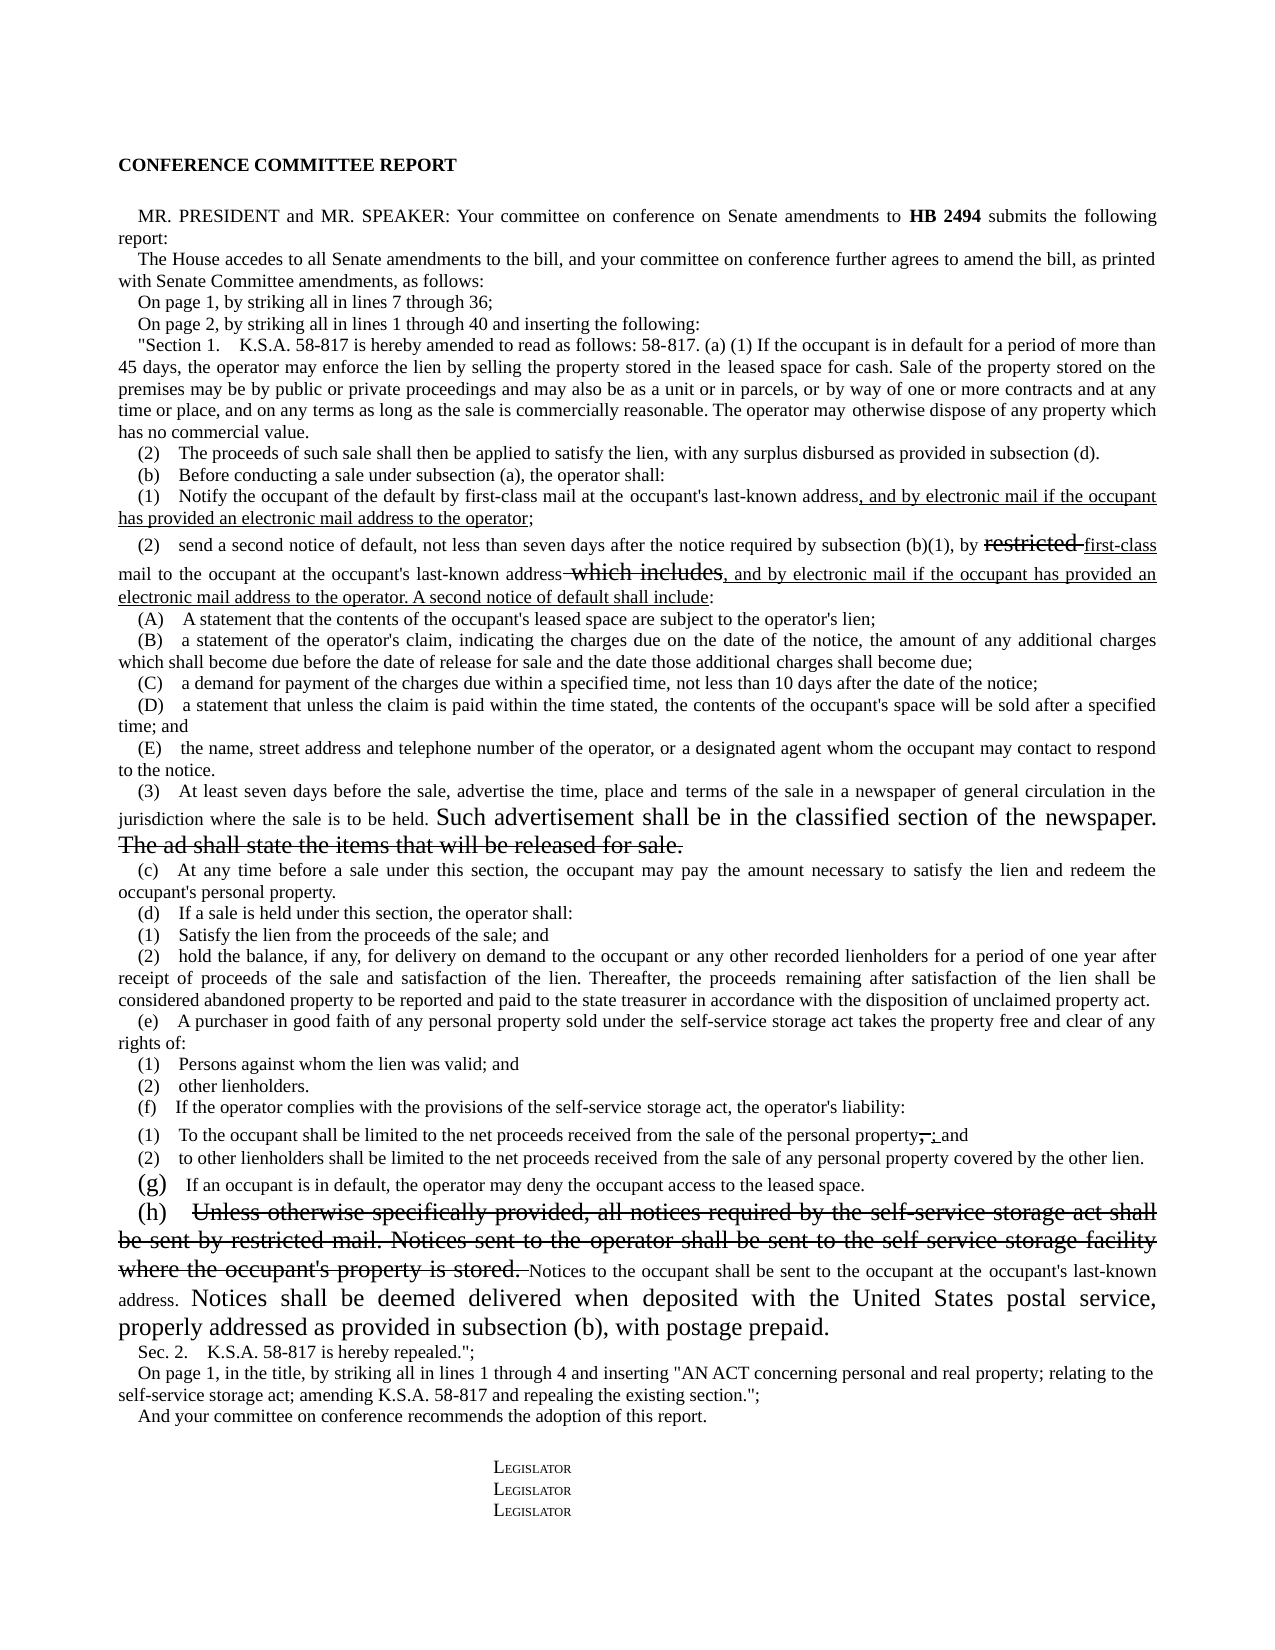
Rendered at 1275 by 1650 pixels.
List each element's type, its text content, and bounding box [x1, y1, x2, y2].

text (d) If a sale is held under this section, the operator shall: [118, 902, 1157, 924]
text And your committee on conference recommends the adoption of this report. [118, 1405, 1157, 1427]
text "Section 1. K.S.A. 58-817 is hereby amended to read as follows: 58-817. (a) (1) If the occupant is in default for a period of more than 45 days, the operator may enforce the lien by selling the property stored in the leased space for cash. Sale of the property stored on the premises may be by public or private proceedings and may also be as a unit or in parcels, or by way of one or more contracts and at any time or place, and on any terms as long as the sale is commercially reasonable. The operator may otherwise dispose of any property which has no commercial value. [118, 334, 1157, 442]
text Sec. 2. K.S.A. 58-817 is hereby repealed."; [118, 1341, 1157, 1362]
text (e) A purchaser in good faith of any personal property sold under the self-service storage act takes the property free and clear of any rights of: [118, 1010, 1157, 1053]
text On page 1, in the title, by striking all in lines 1 through 4 and inserting "AN ACT concerning personal and real property; relating to the self-service storage act; amending K.S.A. 58-817 and repealing the existing section."; [118, 1362, 1157, 1405]
text (B) a statement of the operator's claim, indicating the charges due on the date of the notice, the amount of any additional charges which shall become due before the date of release for sale and the date those additional charges shall become due; [118, 629, 1157, 672]
text (3) At least seven days before the sale, advertise the time, place and terms of the sale in a newspaper of general circulation in the jurisdiction where the sale is to be held. Such advertisement shall be in the classified section of the newspaper. The ad shall state the items that will be released for sale. [118, 780, 1157, 859]
text (h) Unless otherwise specifically provided, all notices required by the self-service storage act shall be sent by restricted mail. Notices sent to the operator shall be sent to the self-service storage facility where the occupant's property is stored. Notices to the occupant shall be sent to the occupant at the occupant's last-known address. Notices shall be deemed delivered when deposited with the United States postal service, properly addressed as provided in subsection (b), with postage prepaid. [118, 1197, 1157, 1241]
text Legislator [118, 1456, 1157, 1477]
text (2) hold the balance, if any, for delivery on demand to the occupant or any other recorded lienholders for a period of one year after receipt of proceeds of the sale and satisfaction of the lien. Thereafter, the proceeds remaining after satisfaction of the lien shall be considered abandoned property to be reported and paid to the state treasurer in accordance with the disposition of unclaimed property act. [118, 945, 1157, 1010]
text CONFERENCE COMMITTEE REPORT [118, 154, 1157, 176]
text (2) other lienholders. [118, 1075, 1157, 1096]
text (2) to other lienholders shall be limited to the net proceeds received from the sale of any personal property covered by the other lien. [118, 1147, 1157, 1168]
text Legislator [118, 1477, 1157, 1499]
text (A) A statement that the contents of the occupant's leased space are subject to the operator's lien; [118, 607, 1157, 629]
text (h) Unless otherwise specifically provided, all notices required by the self-service storage act shall be sent by restricted mail. Notices sent to the operator shall be sent to the self-service storage facility where the occupant's property is stored. Notices to the occupant shall be sent to the occupant at the occupant's last-known address. Notices shall be deemed delivered when deposited with the United States postal service, properly addressed as provided in subsection (b), with postage prepaid. [118, 1243, 1157, 1341]
text (1) To the occupant shall be limited to the net proceeds received from the sale of the personal property, ; and [118, 1118, 1157, 1147]
text (D) a statement that unless the claim is paid within the time stated, the contents of the occupant's space will be sold after a specified time; and [118, 694, 1157, 737]
text On page 2, by striking all in lines 1 through 40 and inserting the following: [118, 313, 1157, 334]
text (f) If the operator complies with the provisions of the self-service storage act, the operator's liability: [118, 1096, 1157, 1118]
text (E) the name, street address and telephone number of the operator, or a designated agent whom the occupant may contact to respond to the notice. [118, 737, 1157, 780]
text (g) If an occupant is in default, the operator may deny the occupant access to the leased space. [118, 1168, 1157, 1197]
text (b) Before conducting a sale under subsection (a), the operator shall: [118, 464, 1157, 485]
text (c) At any time before a sale under this section, the occupant may pay the amount necessary to satisfy the lien and redeem the occupant's personal property. [118, 859, 1157, 902]
text (2) The proceeds of such sale shall then be applied to satisfy the lien, with any surplus disbursed as provided in subsection (d). [118, 442, 1157, 464]
text (C) a demand for payment of the charges due within a specified time, not less than 10 days after the date of the notice; [118, 672, 1157, 694]
text (1) Notify the occupant of the default by first-class mail at the occupant's last-known address, and by electronic mail if the occupant has provided an electronic mail address to the operator; [118, 485, 1157, 528]
text MR. PRESIDENT and MR. SPEAKER: Your committee on conference on Senate amendments to HB 2494 submits the following report: [118, 205, 1157, 248]
text On page 1, by striking all in lines 7 through 36; [118, 291, 1157, 313]
text The House accedes to all Senate amendments to the bill, and your committee on conference further agrees to amend the bill, as printed with Senate Committee amendments, as follows: [118, 248, 1157, 291]
text (2) send a second notice of default, not less than seven days after the notice required by subsection (b)(1), by restricted first-class mail to the occupant at the occupant's last-known address which includes, and by electronic mail if the occupant has provided an electronic mail address to the operator. A second notice of default shall include: [118, 528, 1157, 607]
text Legislator [118, 1499, 1157, 1521]
text (1) Satisfy the lien from the proceeds of the sale; and [118, 924, 1157, 945]
text (1) Persons against whom the lien was valid; and [118, 1053, 1157, 1075]
